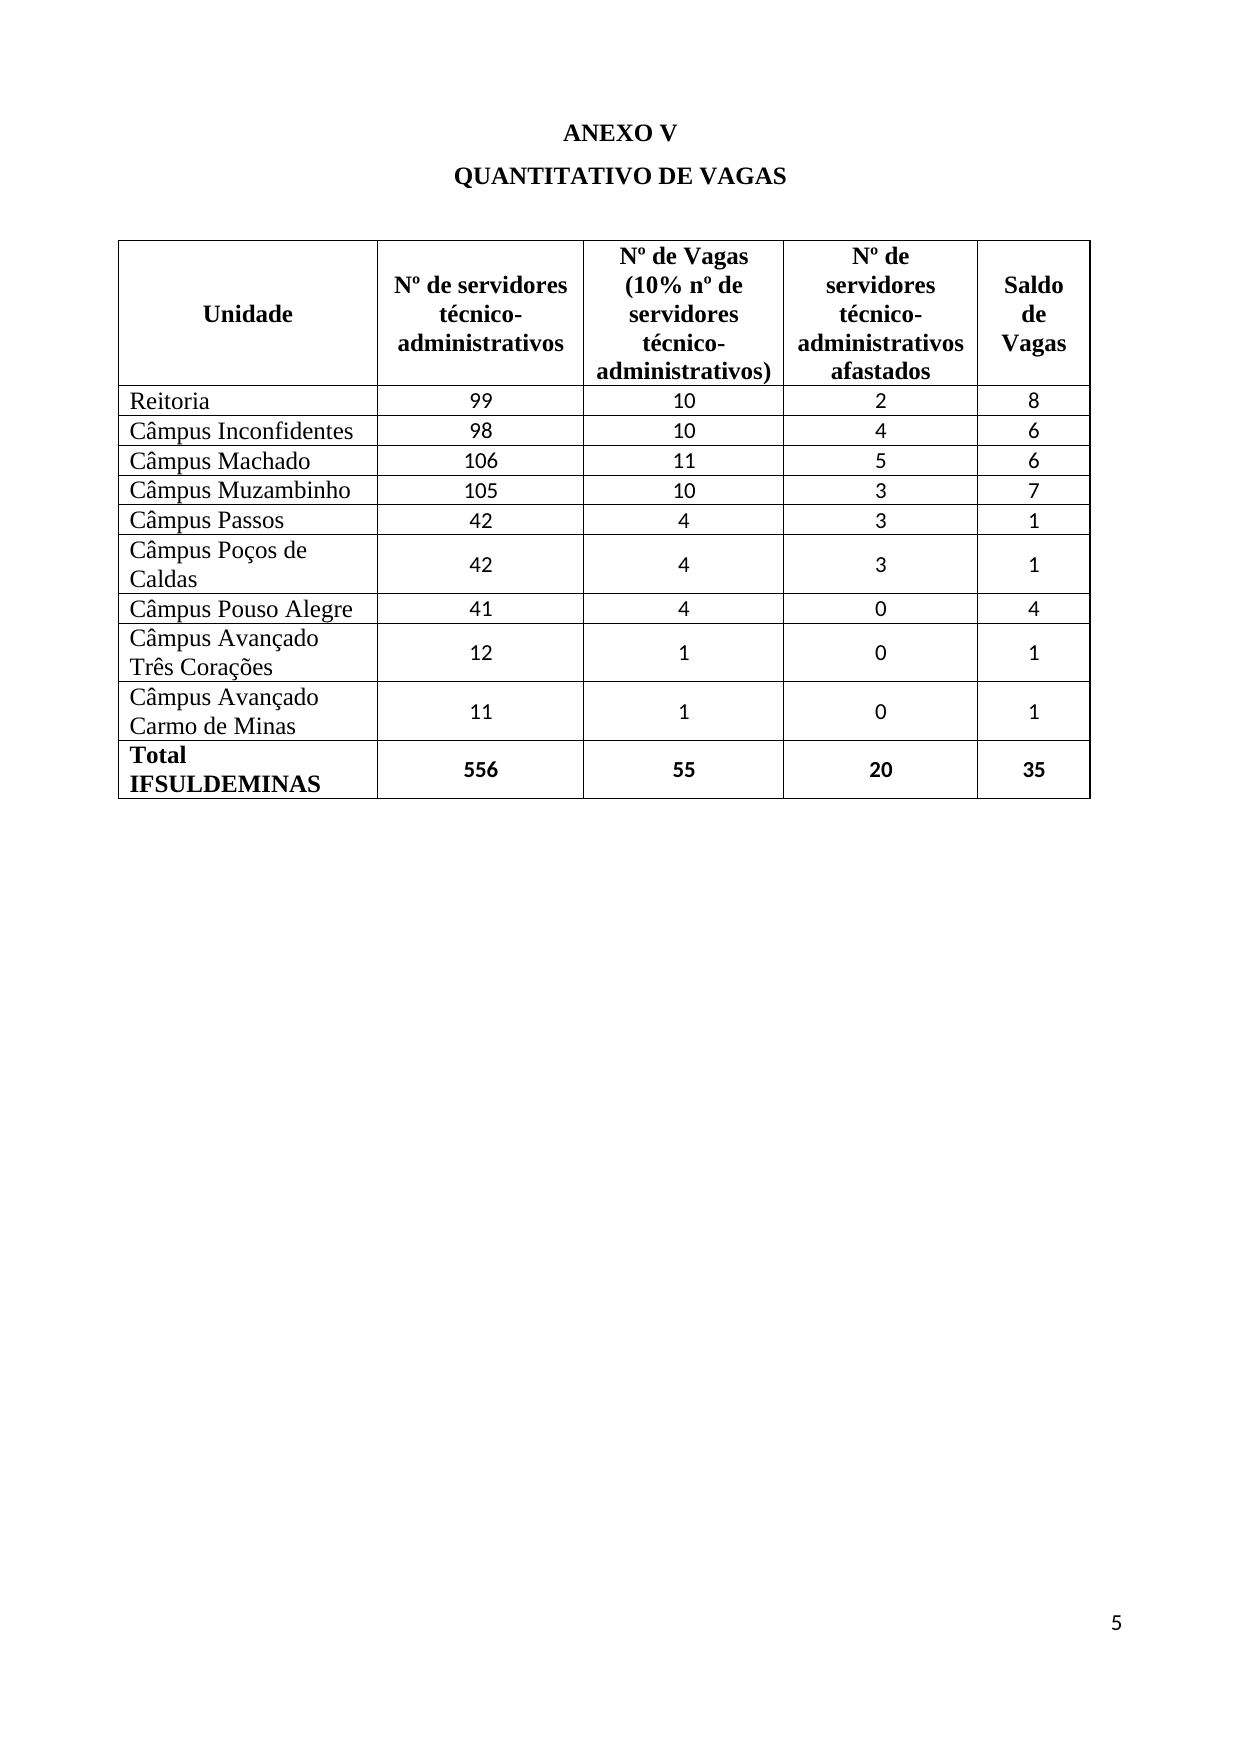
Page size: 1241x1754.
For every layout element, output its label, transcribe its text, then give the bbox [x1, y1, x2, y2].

table_cell 7 [978, 476, 1089, 504]
table_cell 11 [584, 446, 783, 474]
table_cell Câmpus Avançado Carmo de Minas [119, 682, 377, 739]
table_cell 6 [978, 416, 1089, 445]
table_cell 5 [784, 446, 977, 474]
table_cell 12 [378, 624, 583, 681]
table_cell Câmpus Poços de Caldas [119, 535, 377, 593]
table_cell 4 [784, 416, 977, 445]
table_cell 1 [584, 624, 783, 681]
table_header Nº de servidores técnico-administrativos afastados [784, 241, 977, 385]
table_cell 0 [784, 682, 977, 739]
table_cell 1 [978, 624, 1089, 681]
table_cell 3 [784, 505, 977, 534]
table_cell 10 [584, 476, 783, 504]
table_header Saldo de Vagas [978, 241, 1089, 385]
text ANEXO V [118, 118, 1122, 147]
table_cell 1 [978, 682, 1089, 739]
table_cell 41 [378, 594, 583, 622]
table_header Nº de Vagas (10% nº de servidores técnico-administrativos) [584, 241, 783, 385]
table_cell Câmpus Passos [119, 505, 377, 534]
table_cell 4 [978, 594, 1089, 622]
table_cell 1 [584, 682, 783, 739]
table_cell 6 [978, 446, 1089, 474]
table_cell 0 [784, 624, 977, 681]
table_cell Câmpus Avançado Três Corações [119, 624, 377, 681]
table_cell 11 [378, 682, 583, 739]
table_cell 105 [378, 476, 583, 504]
table_header Unidade [119, 241, 377, 385]
table_cell 0 [784, 594, 977, 622]
table_cell 1 [978, 535, 1089, 593]
table_cell Câmpus Machado [119, 446, 377, 474]
table_cell 10 [584, 416, 783, 445]
table_header Nº de servidores técnico-administrativos [378, 241, 583, 385]
table_cell Câmpus Pouso Alegre [119, 594, 377, 622]
table_cell 3 [784, 476, 977, 504]
table_cell 3 [784, 535, 977, 593]
table_cell 4 [584, 535, 783, 593]
table_cell 99 [378, 386, 583, 415]
table_cell 2 [784, 386, 977, 415]
table_cell Total IFSULDEMINAS [119, 741, 377, 798]
table_cell 10 [584, 386, 783, 415]
table_cell 20 [784, 741, 977, 798]
table_cell 556 [378, 741, 583, 798]
table_cell 42 [378, 505, 583, 534]
table_cell Reitoria [119, 386, 377, 415]
table_cell 55 [584, 741, 783, 798]
table_cell 106 [378, 446, 583, 474]
table_cell 4 [584, 594, 783, 622]
table_cell 98 [378, 416, 583, 445]
table_cell 35 [978, 741, 1089, 798]
table_cell Câmpus Muzambinho [119, 476, 377, 504]
table_cell 1 [978, 505, 1089, 534]
table_cell 42 [378, 535, 583, 593]
table_cell Câmpus Inconfidentes [119, 416, 377, 445]
table_cell 4 [584, 505, 783, 534]
table_cell 8 [978, 386, 1089, 415]
text QUANTITATIVO DE VAGAS [118, 161, 1122, 190]
